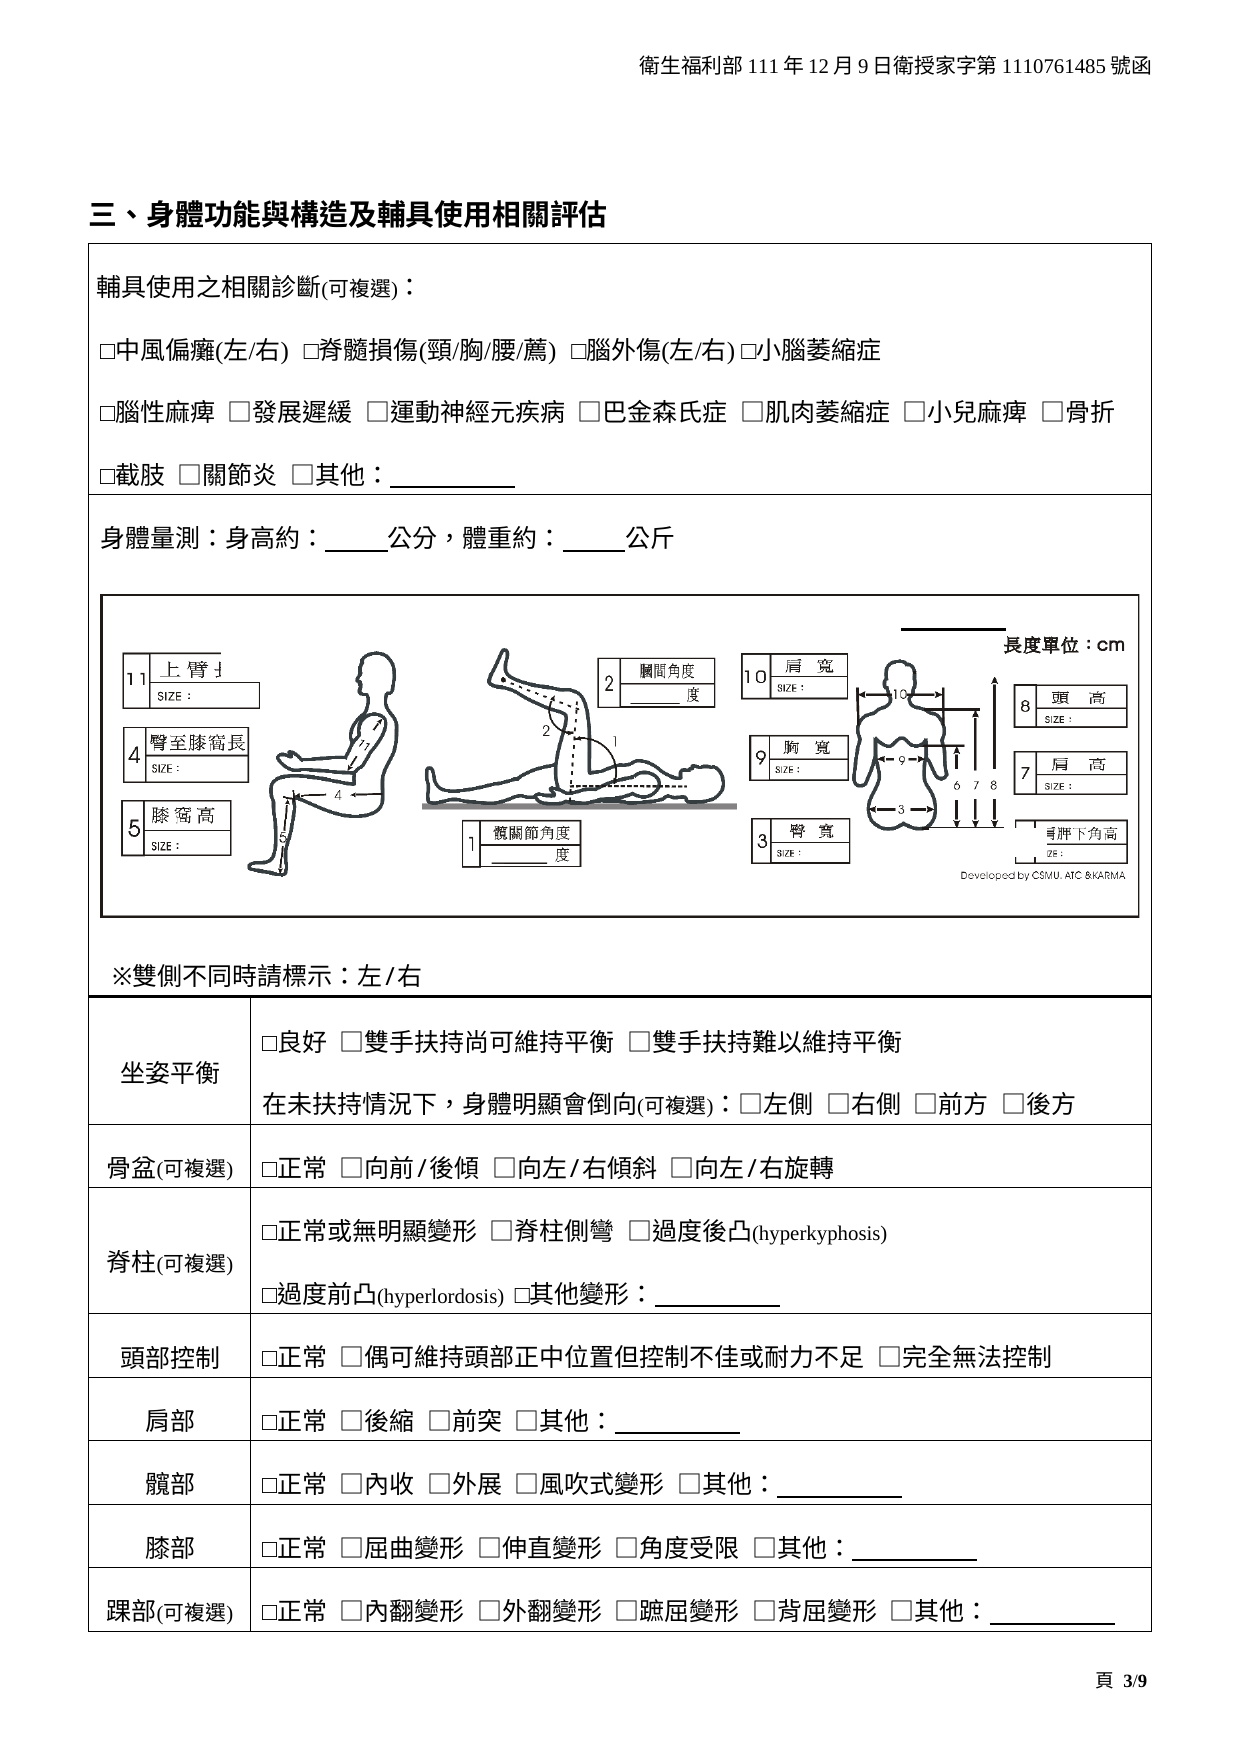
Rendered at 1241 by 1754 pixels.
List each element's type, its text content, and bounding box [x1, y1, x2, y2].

table_cell 頭部控制 [89, 1314, 250, 1377]
table_cell 骨盆(可複選) [89, 1125, 250, 1187]
table_cell 身體量測：身高約： 公分，體重約： 公斤 ※雙側不同時請標示：左/右 [89, 495, 1151, 995]
table_cell □正常 □偶可維持頭部正中位置但控制不佳或耐力不足 □完全無法控制 [251, 1314, 1151, 1377]
table_header 坐姿平衡 [89, 998, 250, 1123]
table_cell 肩部 [89, 1378, 250, 1440]
table_cell 髖部 [89, 1441, 250, 1504]
table_cell □正常 □內翻變形 □外翻變形 □蹠屈變形 □背屈變形 □其他： [251, 1568, 1151, 1631]
table_cell □正常 □內收 □外展 □風吹式變形 □其他： [251, 1441, 1151, 1504]
table_cell 踝部(可複選) [89, 1568, 250, 1631]
table_header 輔具使用之相關診斷(可複選)： □中風偏癱(左/右) □脊髓損傷(頸/胸/腰/薦) □腦外傷(左/右) □小腦萎縮症 □腦性麻痺 □發展遲緩 □運動神經元疾病 □巴金森氏症 □肌肉萎縮症 □小兒麻痺 □骨折 □截肢 □關節炎 □其他： [89, 244, 1151, 494]
table_cell □正常 □後縮 □前突 □其他： [251, 1378, 1151, 1440]
table_cell □正常 □屈曲變形 □伸直變形 □角度受限 □其他： [251, 1505, 1151, 1567]
table_cell □正常 □向前/後傾 □向左/右傾斜 □向左/右旋轉 [251, 1125, 1151, 1187]
table_cell □正常或無明顯變形 □脊柱側彎 □過度後凸(hyperkyphosis) □過度前凸(hyperlordosis) □其他變形： [251, 1188, 1151, 1313]
table_header □良好 □雙手扶持尚可維持平衡 □雙手扶持難以維持平衡 在未扶持情況下，身體明顯會倒向(可複選)：□左側 □右側 □前方 □後方 [251, 998, 1151, 1123]
text 三、身體功能與構造及輔具使用相關評估 [89, 169, 1152, 232]
table_cell 脊柱(可複選) [89, 1188, 250, 1313]
table_cell 膝部 [89, 1505, 250, 1567]
